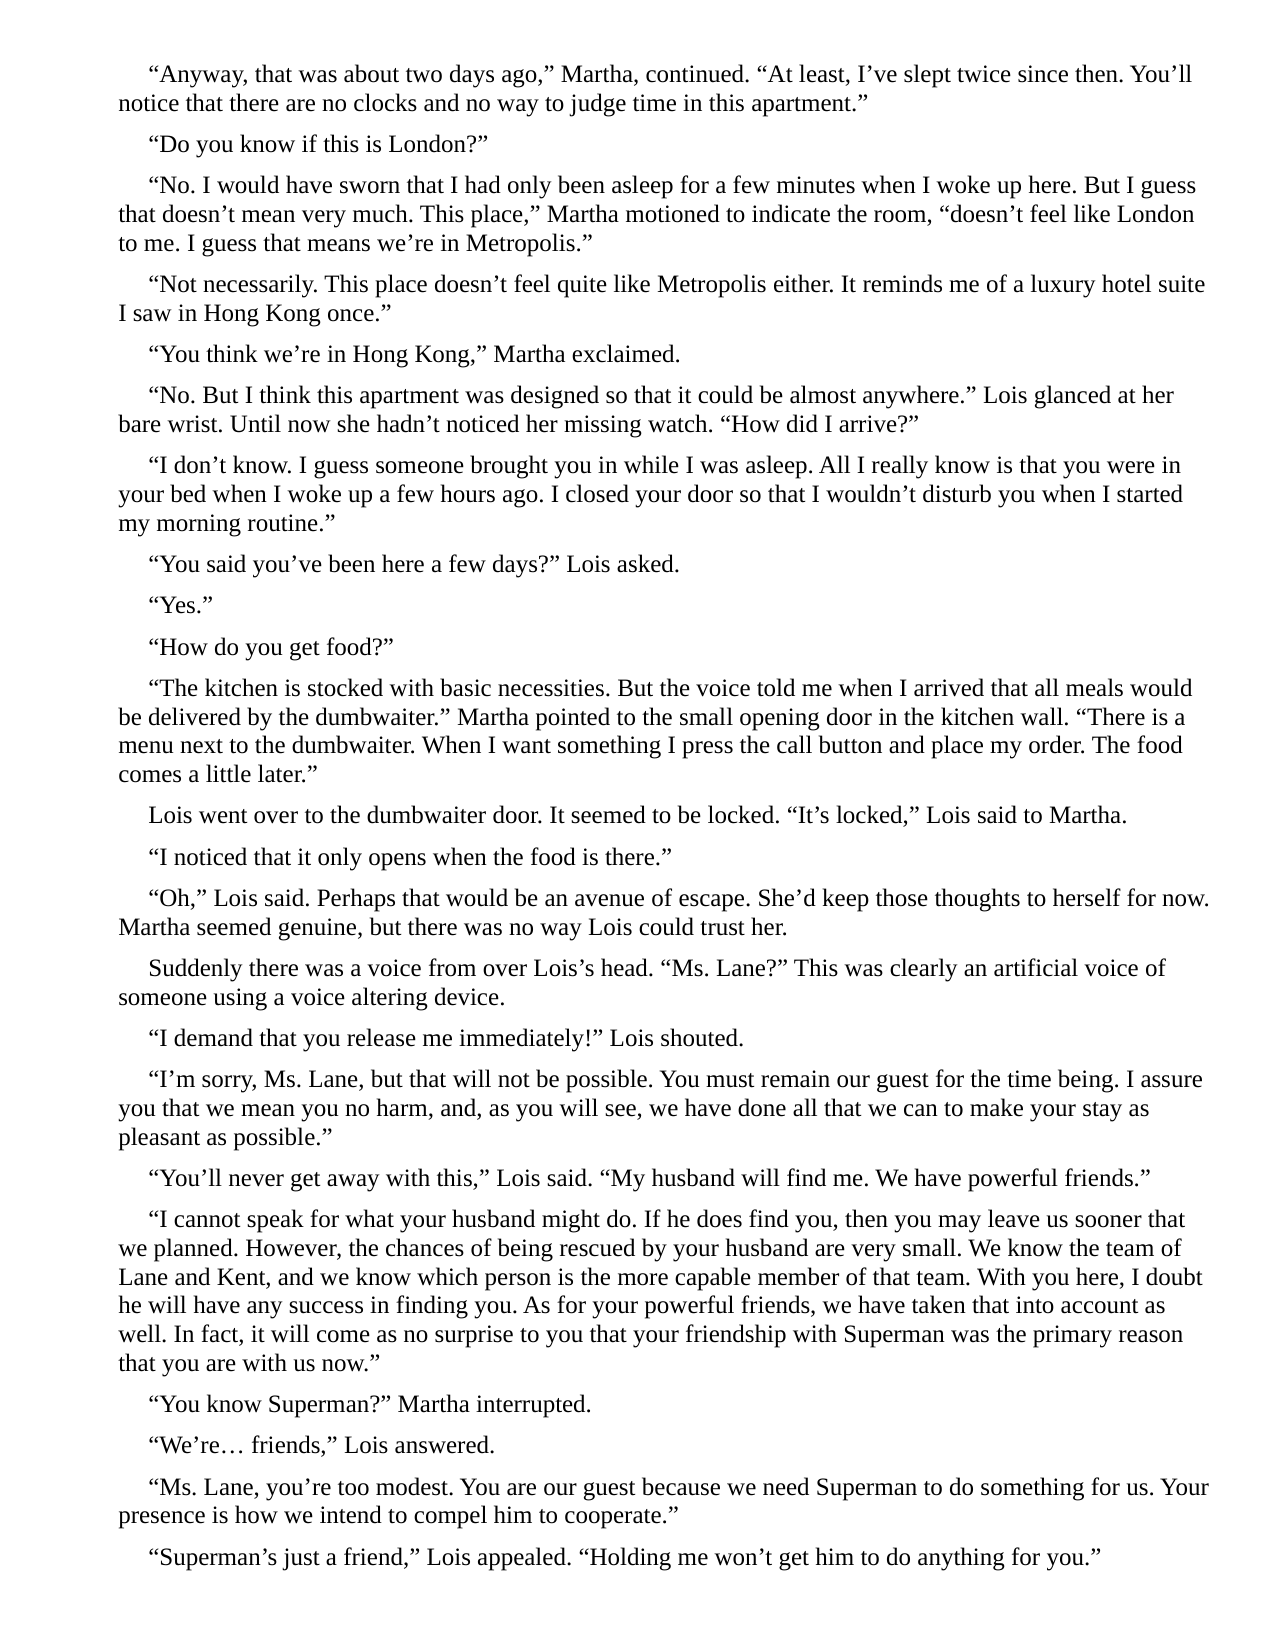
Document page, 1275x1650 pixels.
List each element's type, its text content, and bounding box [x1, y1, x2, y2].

text “Do you know if this is London?” [118, 129, 1216, 158]
text “You think we’re in Hong Kong,” Martha exclaimed. [118, 339, 1216, 368]
text “We’re… friends,” Lois answered. [118, 1430, 1216, 1459]
text Lois went over to the dumbwaiter door. It seemed to be locked. “It’s locked,” Lois said to Martha. [118, 800, 1216, 829]
text “How do you get food?” [118, 632, 1216, 660]
text “Anyway, that was about two days ago,” Martha, continued. “At least, I’ve slept twice since then. You’ll notice that there are no clocks and no way to judge time in this apartment.” [118, 59, 1216, 117]
text “No. But I think this apartment was designed so that it could be almost anywhere.” Lois glanced at her bare wrist. Until now she hadn’t noticed her missing watch. “How did I arrive?” [118, 380, 1216, 438]
text “Not necessarily. This place doesn’t feel quite like Metropolis either. It reminds me of a luxury hotel suite I saw in Hong Kong once.” [118, 269, 1216, 327]
text “I’m sorry, Ms. Lane, but that will not be possible. You must remain our guest for the time being. I assure you that we mean you no harm, and, as you will see, we have done all that we can to make your stay as pleasant as possible.” [118, 1064, 1216, 1150]
text “You said you’ve been here a few days?” Lois asked. [118, 549, 1216, 578]
text “Oh,” Lois said. Perhaps that would be an avenue of escape. She’d keep those thoughts to herself for now. Martha seemed genuine, but there was no way Lois could trust her. [118, 883, 1216, 940]
text “I noticed that it only opens when the food is there.” [118, 842, 1216, 870]
text “I demand that you release me immediately!” Lois shouted. [118, 1023, 1216, 1052]
text “You know Superman?” Martha interrupted. [118, 1389, 1216, 1418]
text “The kitchen is stocked with basic necessities. But the voice told me when I arrived that all meals would be delivered by the dumbwaiter.” Martha pointed to the small opening door in the kitchen wall. “There is a menu next to the dumbwaiter. When I want something I press the call button and place my order. The food comes a little later.” [118, 673, 1216, 788]
text Suddenly there was a voice from over Lois’s head. “Ms. Lane?” This was clearly an artificial voice of someone using a voice altering device. [118, 953, 1216, 1010]
text “I don’t know. I guess someone brought you in while I was asleep. All I really know is that you were in your bed when I woke up a few hours ago. I closed your door so that I wouldn’t disturb you when I started my morning routine.” [118, 450, 1216, 537]
text “Superman’s just a friend,” Lois appealed. “Holding me won’t get him to do anything for you.” [118, 1542, 1216, 1570]
text “I cannot speak for what your husband might do. If he does find you, then you may leave us sooner that we planned. However, the chances of being rescued by your husband are very small. We know the team of Lane and Kent, and we know which person is the more capable member of that team. With you here, I doubt he will have any success in finding you. As for your powerful friends, we have taken that into account as well. In fact, it will come as no surprise to you that your friendship with Superman was the primary reason that you are with us now.” [118, 1204, 1216, 1377]
text “No. I would have sworn that I had only been asleep for a few minutes when I woke up here. But I guess that doesn’t mean very much. This place,” Martha motioned to indicate the room, “doesn’t feel like London to me. I guess that means we’re in Metropolis.” [118, 170, 1216, 257]
text “Ms. Lane, you’re too modest. You are our guest because we need Superman to do something for us. Your presence is how we intend to compel him to cooperate.” [118, 1472, 1216, 1529]
text “You’ll never get away with this,” Lois said. “My husband will find me. We have powerful friends.” [118, 1163, 1216, 1192]
text “Yes.” [118, 590, 1216, 619]
